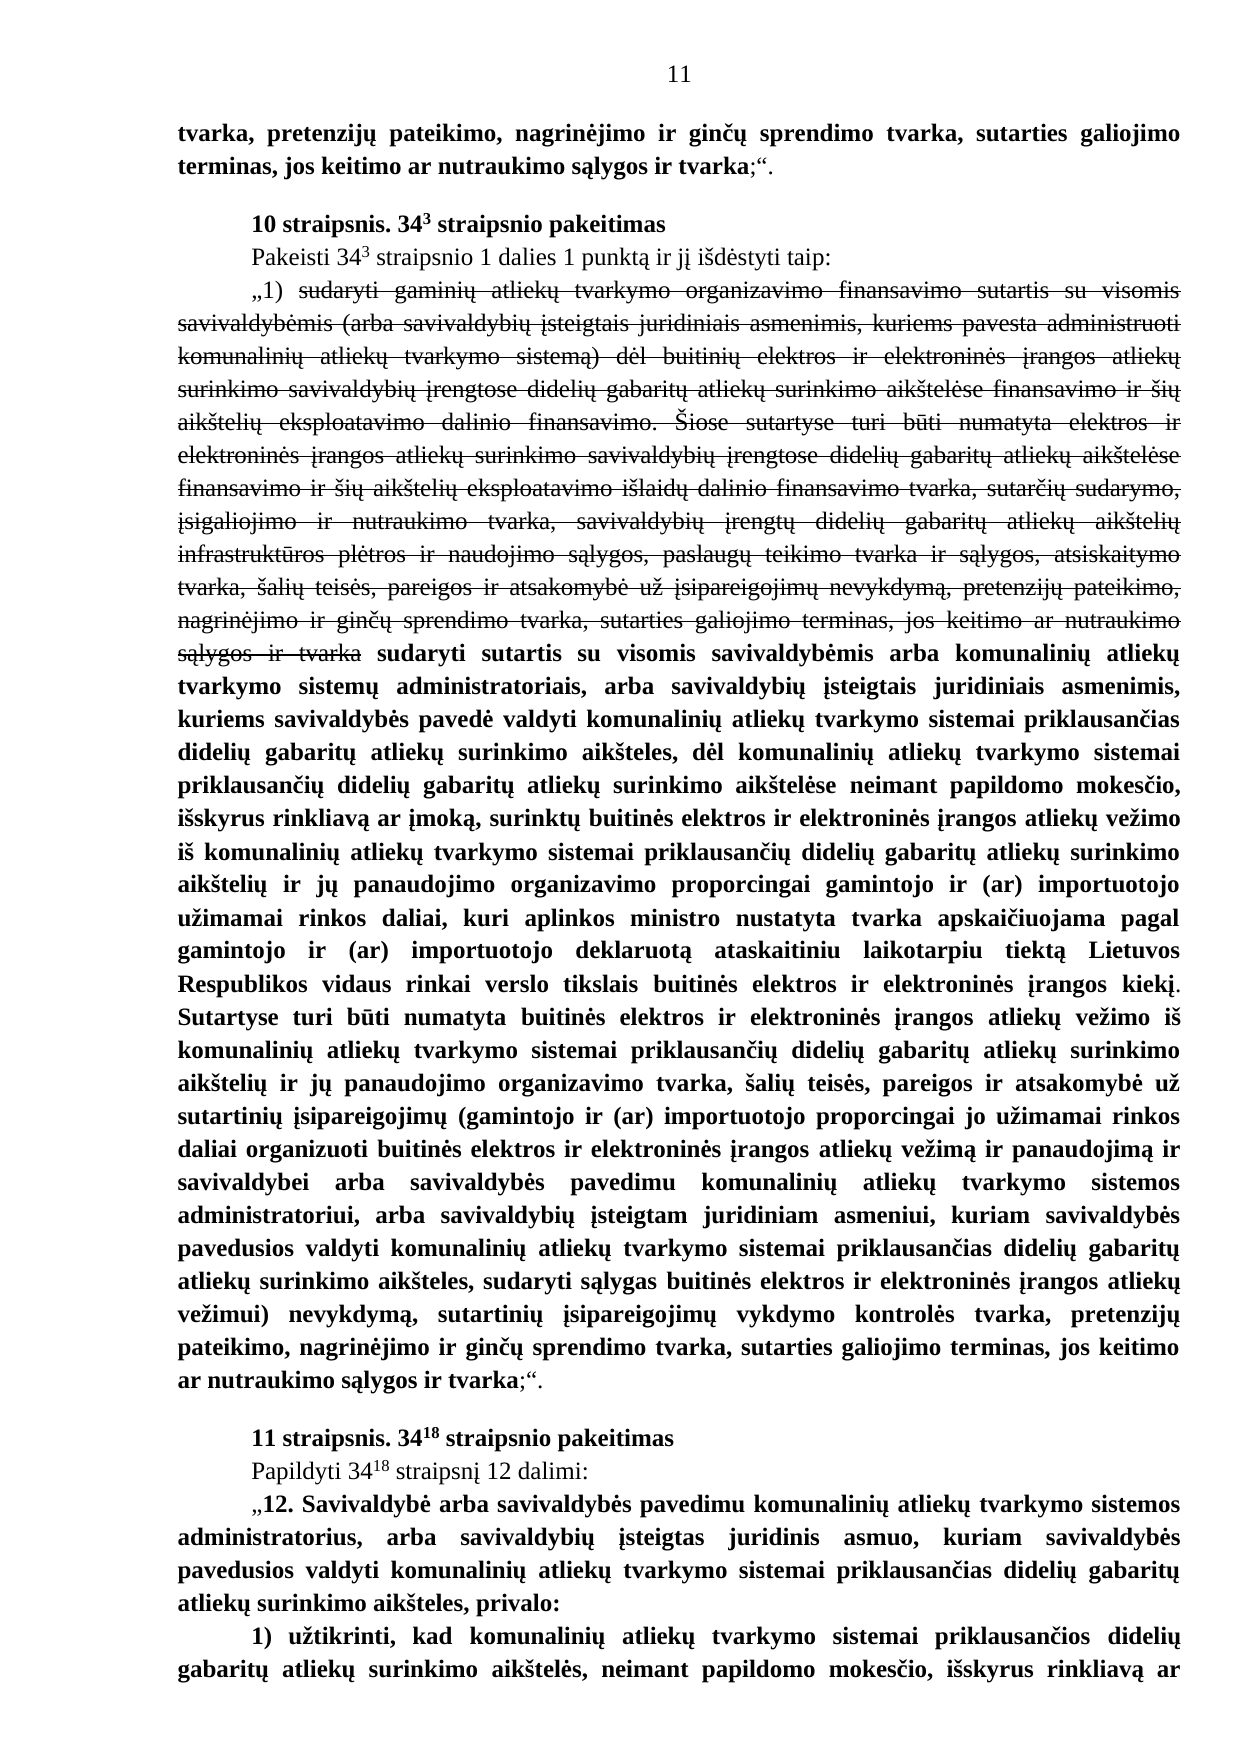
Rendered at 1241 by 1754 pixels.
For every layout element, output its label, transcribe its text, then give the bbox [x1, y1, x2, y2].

text Papildyti 3418 straipsnį 12 dalimi: [177, 1456, 1181, 1485]
text „12. Savivaldybė arba savivaldybės pavedimu komunalinių atliekų tvarkymo sistemos administratorius, arba savivaldybių įsteigtas juridinis asmuo, kuriam savivaldybės pavedusios valdyti komunalinių atliekų tvarkymo sistemai priklausančias didelių gabaritų atliekų surinkimo aikšteles, privalo: [177, 1489, 1181, 1617]
text 10 straipsnis. 343 straipsnio pakeitimas [177, 209, 1181, 238]
text 1) užtikrinti, kad komunalinių atliekų tvarkymo sistemai priklausančios didelių gabaritų atliekų surinkimo aikštelės, neimant papildomo mokesčio, išskyrus rinkliavą ar [177, 1621, 1181, 1683]
text 11 straipsnis. 3418 straipsnio pakeitimas [177, 1423, 1181, 1452]
text Pakeisti 343 straipsnio 1 dalies 1 punktą ir jį išdėstyti taip: [177, 242, 1181, 271]
text „1) gaminių atliekų tvarkymo organizavimo finansavimo sutartis su visomis savivaldybėmis, (arba savivaldybių įsteigtais juridiniais asmenimis, kuriems pavesta administruoti komunalinių atliekų tvarkymo sistemą) dėl buitinių elektros ir elektroninės įrangos atliekų surinkimo savivaldybių įrengtose didelių gabaritų atliekų surinkimo aikštelėse finansavimo ir šių aikštelių eksploatavimo dalinio finansavimo. Šiose sutartyse turi būti numatyta elektros ir elektroninės įrangos atliekų surinkimo savivaldybių įrengtose didelių gabaritų atliekų aikštelėse finansavimo ir šių aikštelių eksploatavimo išlaidų dalinio finansavimo tvarka, sutarčių sudarymo, įsigaliojimo ir nutraukimo tvarka, savivaldybių įrengtų didelių gabaritų atliekų aikštelių infrastruktūros plėtros ir naudojimo sąlygos, paslaugų teikimo tvarka ir sąlygos, atsiskaitymo tvarka, šalių teisės, pareigos ir atsakomybė už įsipareigojimų nevykdymą, pretenzijų pateikimo, nagrinėjimo ir ginčų sprendimo tvarka, sutarties galiojimo terminas, jos keitimo ar nutraukimo sąlygos ir tvarka sutartis su visomis savivaldybėmis arba komunalinių atliekų tvarkymo sistemų administratoriais, arba savivaldybių įsteigtais juridiniais asmenimis, kuriems savivaldybės pavedė valdyti komunalinių atliekų tvarkymo sistemai priklausančias didelių gabaritų atliekų surinkimo aikšteles, dėl komunalinių atliekų tvarkymo sistemai priklausančių didelių gabaritų atliekų surinkimo aikštelėse neimant papildomo mokesčio, išskyrus rinkliavą ar įmoką, surinktų buitinės elektros ir elektroninės įrangos atliekų vežimo iš komunalinių atliekų tvarkymo sistemai priklausančių didelių gabaritų atliekų surinkimo aikštelių ir jų panaudojimo organizavimo proporcingai Organizacijos užimamai rinkos daliai, kuri aplinkos ministro nustatyta tvarka apskaičiuojama pagal gamintojų ir importuotojų bei dalyvių deklaruotą ataskaitiniu laikotarpiu tiektą Lietuvos Respublikos vidaus rinkai verslo tikslais buitinės elektros ir elektroninės įrangos kiekį. Sutartyse turi būti numatyta buitinės elektros ir elektroninės įrangos atliekų vežimo iš komunalinių atliekų tvarkymo sistemai priklausančių didelių gabaritų atliekų surinkimo aikštelių ir jų panaudojimo organizavimo tvarka, šalių teisės, pareigos ir atsakomybė už sutartinių įsipareigojimų (proporcingai užimamai rinkos daliai Organizacijai organizuoti buitinės elektros ir elektroninės įrangos atliekų vežimą ir panaudojimą ir savivaldybei arba savivaldybės pavedimu komunalinių atliekų tvarkymo sistemos administratoriui, arba savivaldybių įsteigtam juridiniam asmeniui, kuriam savivaldybės pavedusios valdyti komunalinių atliekų tvarkymo sistemai priklausančias didelių gabaritų atliekų surinkimo aikšteles, sudaryti sąlygas vežti buitinės elektros ir elektroninės įrangos atliekas) nevykdymą, sutartinių įsipareigojimų vykdymo kontrolės tvarka, pretenzijų pateikimo, nagrinėjimo ir ginčų sprendimo tvarka, sutarties galiojimo terminas, jos keitimo ar nutraukimo sąlygos ir tvarka;“. [177, 118, 1181, 180]
text „1) sudaryti gaminių atliekų tvarkymo organizavimo finansavimo sutartis su visomis savivaldybėmis (arba savivaldybių įsteigtais juridiniais asmenimis, kuriems pavesta administruoti komunalinių atliekų tvarkymo sistemą) dėl buitinių elektros ir elektroninės įrangos atliekų surinkimo savivaldybių įrengtose didelių gabaritų atliekų surinkimo aikštelėse finansavimo ir šių aikštelių eksploatavimo dalinio finansavimo. Šiose sutartyse turi būti numatyta elektros ir elektroninės įrangos atliekų surinkimo savivaldybių įrengtose didelių gabaritų atliekų aikštelėse finansavimo ir šių aikštelių eksploatavimo išlaidų dalinio finansavimo tvarka, sutarčių sudarymo, įsigaliojimo ir nutraukimo tvarka, savivaldybių įrengtų didelių gabaritų atliekų aikštelių infrastruktūros plėtros ir naudojimo sąlygos, paslaugų teikimo tvarka ir sąlygos, atsiskaitymo tvarka, šalių teisės, pareigos ir atsakomybė už įsipareigojimų nevykdymą, pretenzijų pateikimo, nagrinėjimo ir ginčų sprendimo tvarka, sutarties galiojimo terminas, jos keitimo ar nutraukimo sąlygos ir tvarka sudaryti sutartis su visomis savivaldybėmis arba komunalinių atliekų tvarkymo sistemų administratoriais, arba savivaldybių įsteigtais juridiniais asmenimis, kuriems savivaldybės pavedė valdyti komunalinių atliekų tvarkymo sistemai priklausančias didelių gabaritų atliekų surinkimo aikšteles, dėl komunalinių atliekų tvarkymo sistemai priklausančių didelių gabaritų atliekų surinkimo aikštelėse neimant papildomo mokesčio, išskyrus rinkliavą ar įmoką, surinktų buitinės elektros ir elektroninės įrangos atliekų vežimo iš komunalinių atliekų tvarkymo sistemai priklausančių didelių gabaritų atliekų surinkimo aikštelių ir jų panaudojimo organizavimo proporcingai gamintojo ir (ar) importuotojo užimamai rinkos daliai, kuri aplinkos ministro nustatyta tvarka apskaičiuojama pagal gamintojo ir (ar) importuotojo deklaruotą ataskaitiniu laikotarpiu tiektą Lietuvos Respublikos vidaus rinkai verslo tikslais buitinės elektros ir elektroninės įrangos kiekį. Sutartyse turi būti numatyta buitinės elektros ir elektroninės įrangos atliekų vežimo iš komunalinių atliekų tvarkymo sistemai priklausančių didelių gabaritų atliekų surinkimo aikštelių ir jų panaudojimo organizavimo tvarka, šalių teisės, pareigos ir atsakomybė už sutartinių įsipareigojimų (gamintojo ir (ar) importuotojo proporcingai jo užimamai rinkos daliai organizuoti buitinės elektros ir elektroninės įrangos atliekų vežimą ir panaudojimą ir savivaldybei arba savivaldybės pavedimu komunalinių atliekų tvarkymo sistemos administratoriui, arba savivaldybių įsteigtam juridiniam asmeniui, kuriam savivaldybės pavedusios valdyti komunalinių atliekų tvarkymo sistemai priklausančias didelių gabaritų atliekų surinkimo aikšteles, sudaryti sąlygas buitinės elektros ir elektroninės įrangos atliekų vežimui) nevykdymą, sutartinių įsipareigojimų vykdymo kontrolės tvarka, pretenzijų pateikimo, nagrinėjimo ir ginčų sprendimo tvarka, sutarties galiojimo terminas, jos keitimo ar nutraukimo sąlygos ir tvarka;“. [177, 622, 1181, 1394]
